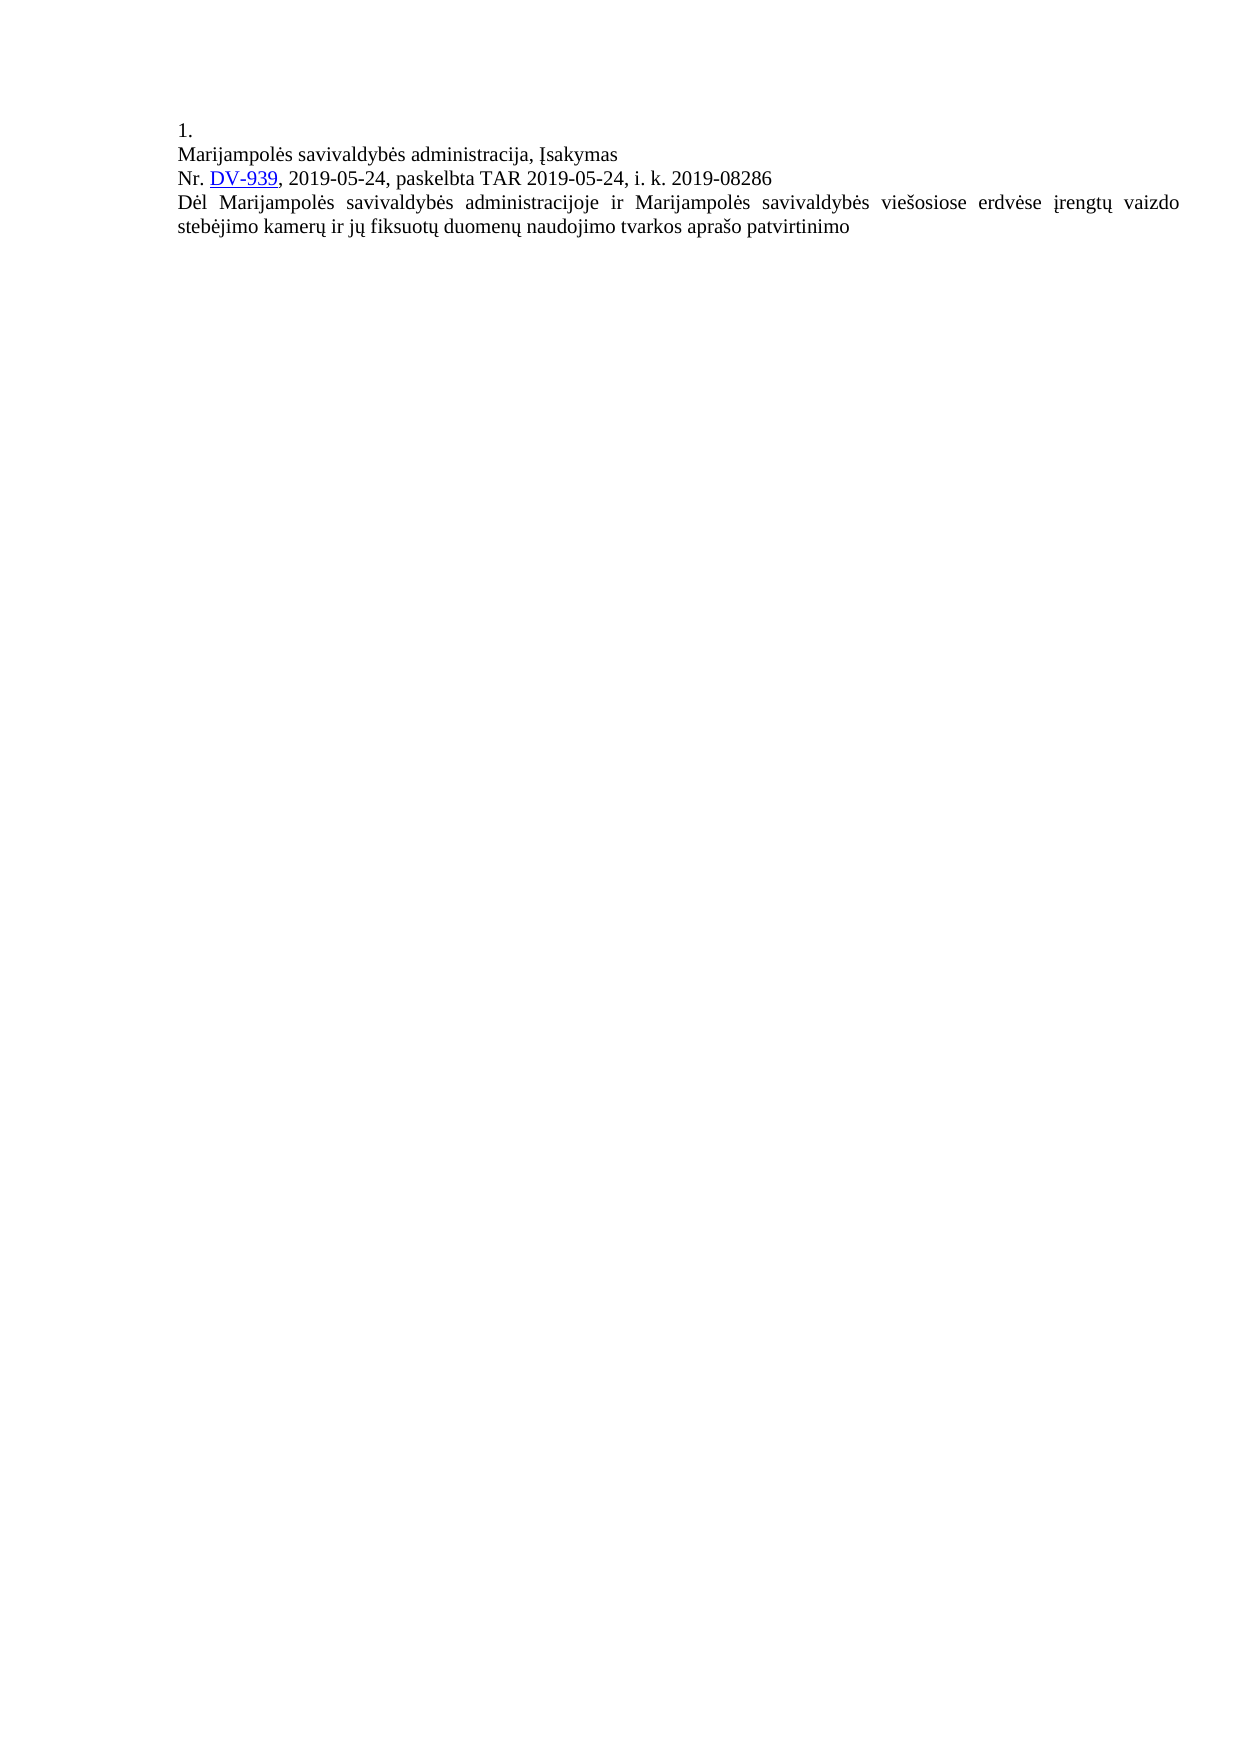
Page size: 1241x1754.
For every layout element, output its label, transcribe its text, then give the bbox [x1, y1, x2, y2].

text 1. [177, 118, 1181, 142]
text Dėl Marijampolės savivaldybės administracijoje ir Marijampolės savivaldybės viešosiose erdvėse įrengtų vaizdo stebėjimo kamerų ir jų fiksuotų duomenų naudojimo tvarkos aprašo patvirtinimo [177, 190, 1181, 238]
text Marijampolės savivaldybės administracija, Įsakymas [177, 142, 1181, 166]
text Nr. DV-939, 2019-05-24, paskelbta TAR 2019-05-24, i. k. 2019-08286 [177, 166, 1181, 190]
